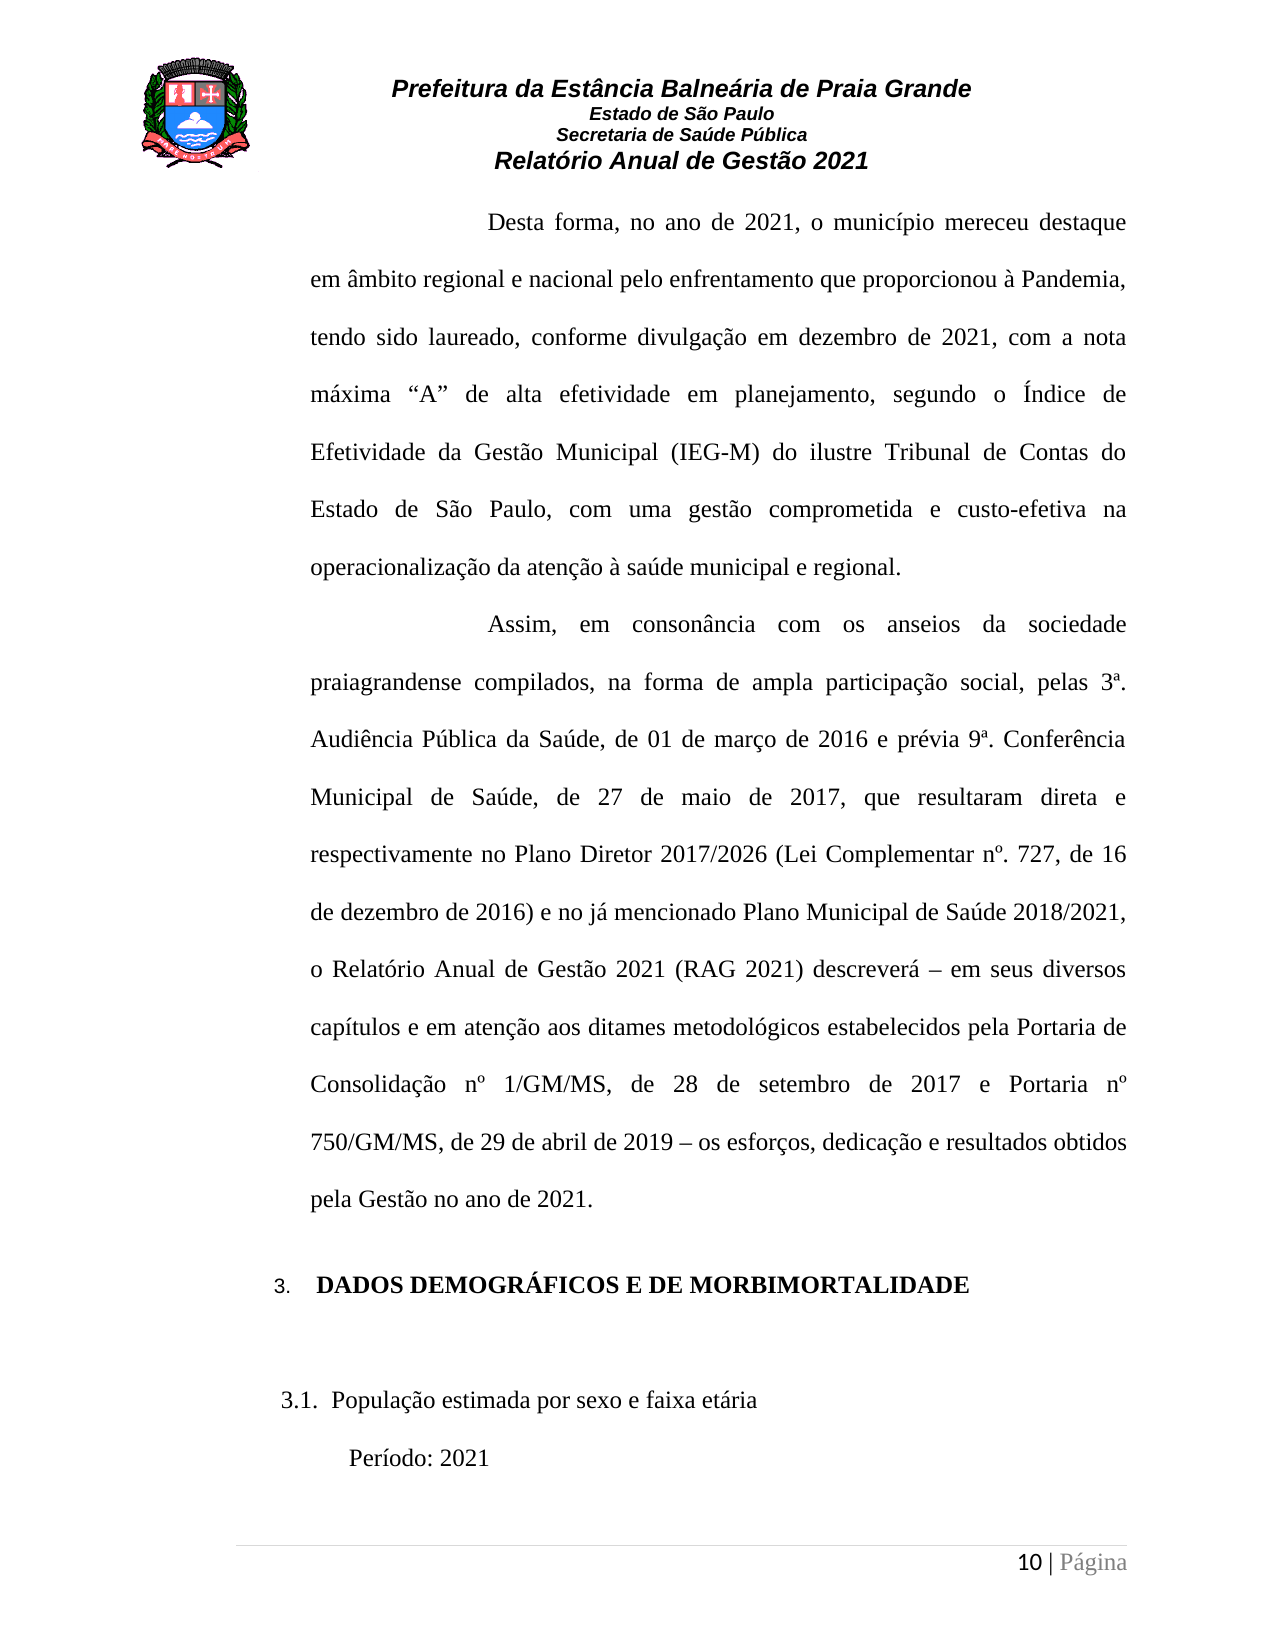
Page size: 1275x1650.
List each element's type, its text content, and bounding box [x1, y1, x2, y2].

picture [132, 55, 259, 172]
text Assim, em consonância com os anseios da sociedade praiagrandense compilados, na forma de ampla participação social, pelas 3ª. Audiência Pública da Saúde, de 01 de março de 2016 e prévia 9ª. Conferência Municipal de Saúde, de 27 de maio de 2017, que resultaram direta e respectivamente no Plano Diretor 2017/2026 (Lei Complementar nº. 727, de 16 de dezembro de 2016) e no já mencionado Plano Municipal de Saúde 2018/2021, o Relatório Anual de Gestão 2021 (RAG 2021) descreverá – em seus diversos capítulos e em atenção aos ditames metodológicos estabelecidos pela Portaria de Consolidação nº 1/GM/MS, de 28 de setembro de 2017 e Portaria nº 750/GM/MS, de 29 de abril de 2019 – os esforços, dedicação e resultados obtidos pela Gestão no ano de 2021. [310, 609, 1127, 1213]
list DADOS DEMOGRÁFICOS E DE MORBIMORTALIDADE [274, 1271, 1127, 1299]
text Desta forma, no ano de 2021, o município mereceu destaque em âmbito regional e nacional pelo enfrentamento que proporcionou à Pandemia, tendo sido laureado, conforme divulgação em dezembro de 2021, com a nota máxima “A” de alta efetividade em planejamento, segundo o Índice de Efetividade da Gestão Municipal (IEG-M) do ilustre Tribunal de Contas do Estado de São Paulo, com uma gestão comprometida e custo-efetiva na operacionalização da atenção à saúde municipal e regional. [310, 207, 1127, 581]
text Período: 2021 [349, 1443, 1127, 1472]
list População estimada por sexo e faixa etária [281, 1386, 1127, 1414]
